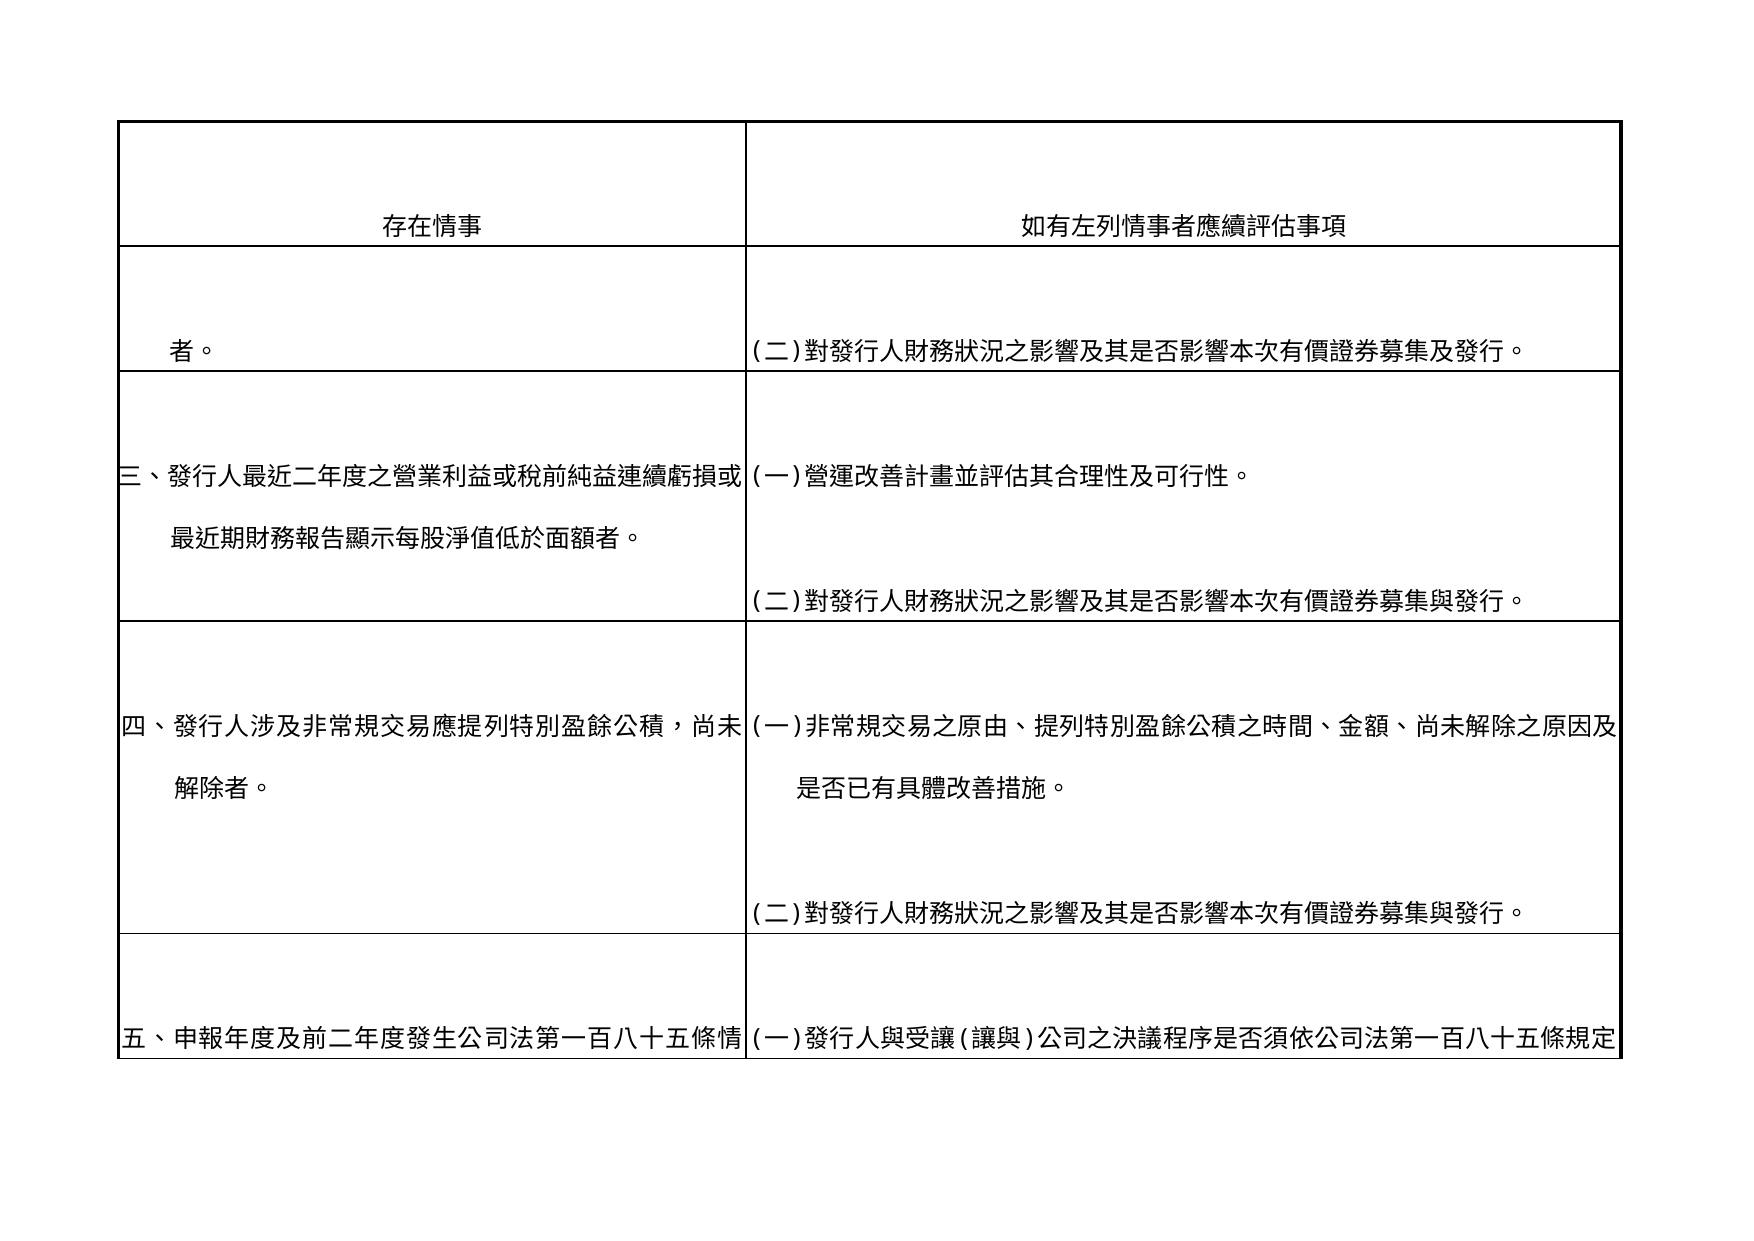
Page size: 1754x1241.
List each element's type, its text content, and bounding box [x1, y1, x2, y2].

table_cell 四、發行人涉及非常規交易應提列特別盈餘公積，尚未解除者。 [120, 622, 745, 933]
table_cell 五、申報年度及前二年度發生公司法第一百八十五條情 [120, 934, 745, 1058]
table_cell 三、發行人最近二年度之營業利益或稅前純益連續虧損或最近期財務報告顯示每股淨值低於面額者。 [120, 372, 745, 620]
table_header 存在情事 [120, 123, 745, 245]
table_cell (一)非常規交易之原由、提列特別盈餘公積之時間、金額、尚未解除之原因及是否已有具體改善措施。 (二)對發行人財務狀況之影響及其是否影響本次有價證券募集與發行。 [747, 622, 1619, 933]
table_cell 者。 [120, 247, 745, 370]
table_header 如有左列情事者應續評估事項 [747, 123, 1619, 245]
table_cell (一)發行人與受讓(讓與)公司之決議程序是否須依公司法第一百八十五條規定 [747, 934, 1619, 1058]
table_cell (一)營運改善計畫並評估其合理性及可行性。 (二)對發行人財務狀況之影響及其是否影響本次有價證券募集與發行。 [747, 372, 1619, 620]
table_cell (二)對發行人財務狀況之影響及其是否影響本次有價證券募集及發行。 [747, 247, 1619, 370]
